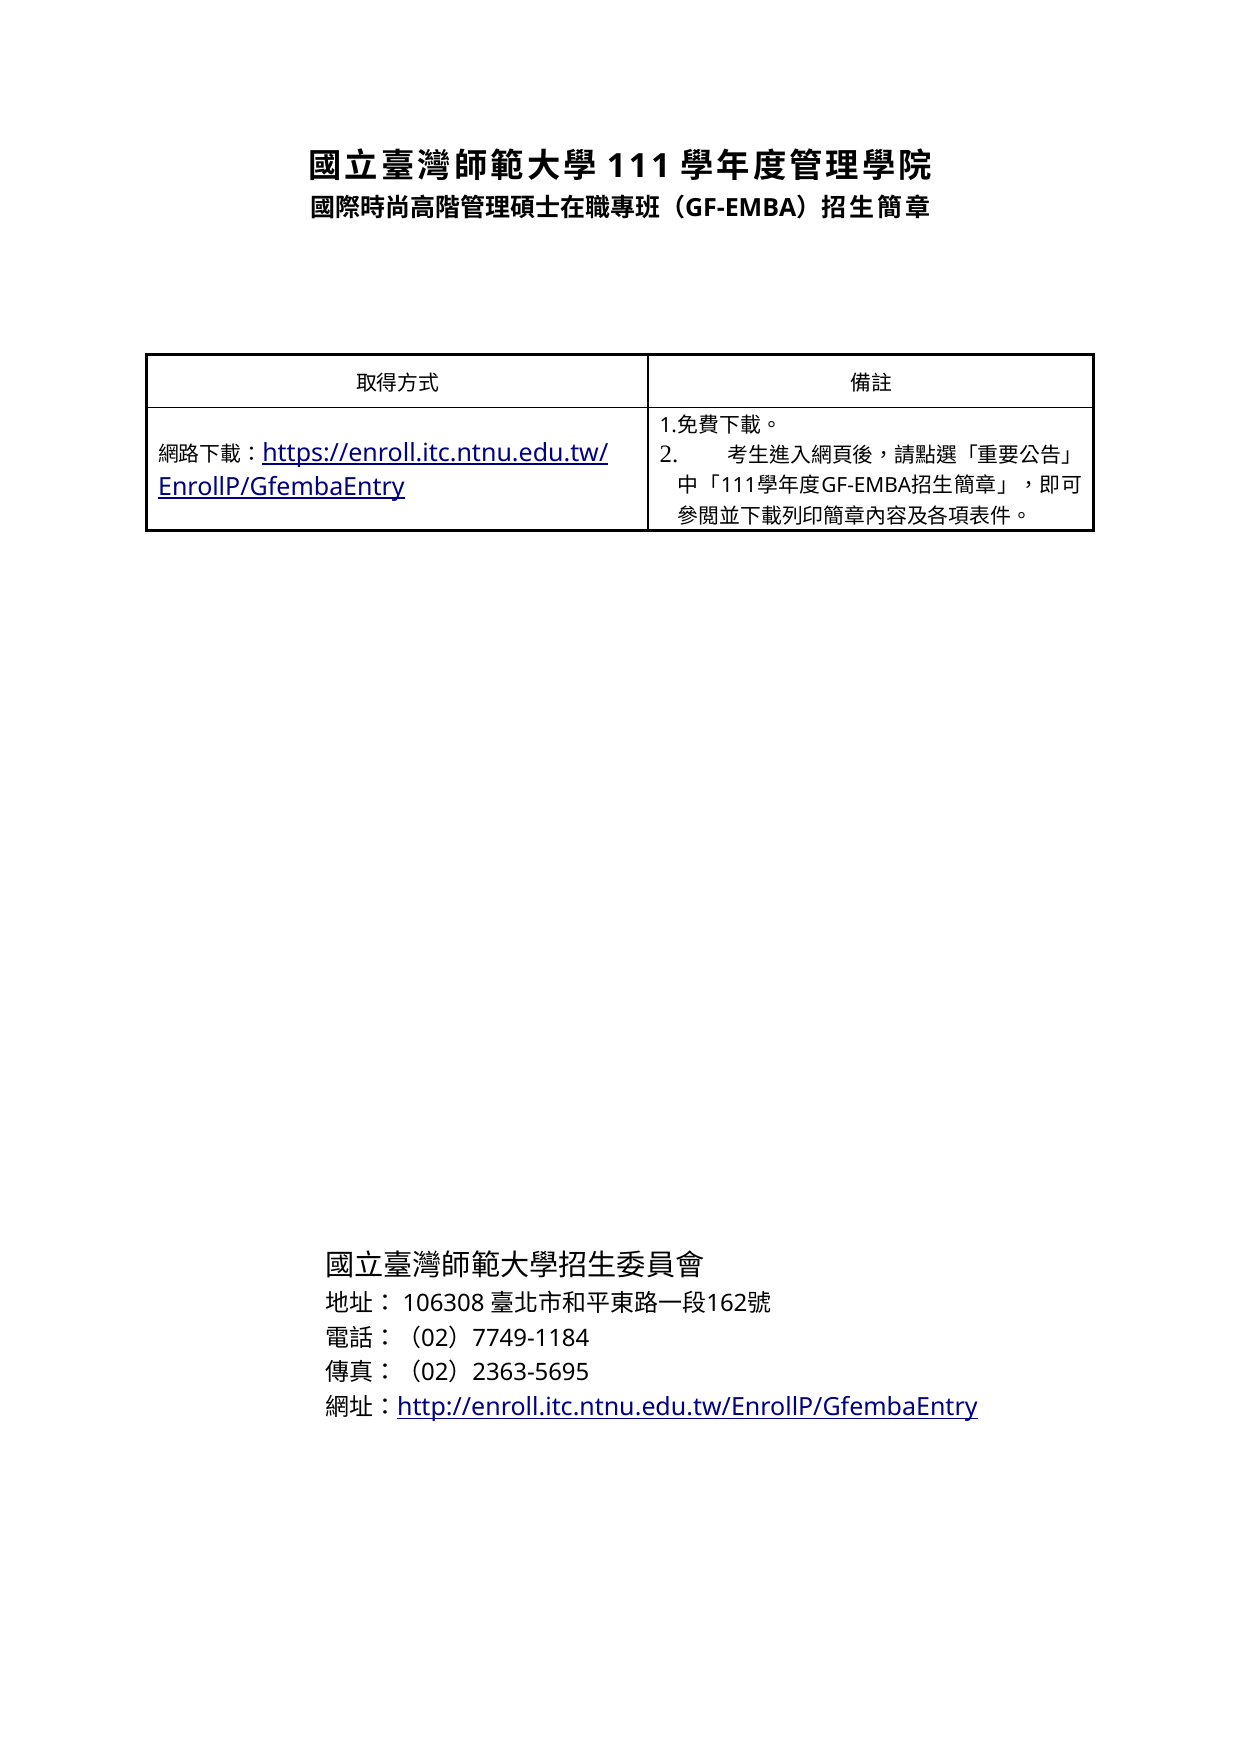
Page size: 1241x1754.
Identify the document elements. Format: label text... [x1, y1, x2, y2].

table_header 備註 [649, 356, 1092, 407]
table_header 取得方式 [148, 356, 647, 407]
table_cell 免費下載。 考生進入網頁後，請點選「重要公告」中「111學年度GF-EMBA招生簡章」，即可參閲並下載列印簡章內容及各項表件。 [649, 408, 1092, 529]
text 傳真：（02）2363-5695 [325, 1353, 1152, 1388]
text 網址：http://enroll.itc.ntnu.edu.tw/EnrollP/GfembaEntry [325, 1388, 1152, 1423]
text 國際時尚高階管理碩士在職專班（GF-EMBA）招生簡章 [89, 187, 1152, 223]
text 電話：（02）7749-1184 [325, 1318, 1152, 1353]
table_cell 網路下載：https://enroll.itc.ntnu.edu.tw/EnrollP/GfembaEntry [148, 408, 647, 529]
text 國立臺灣師範大學招生委員會 [325, 1241, 1152, 1283]
text 國立臺灣師範大學111學年度管理學院 [89, 139, 1152, 187]
text 地址： 106308 臺北市和平東路一段162號 [325, 1283, 1152, 1318]
